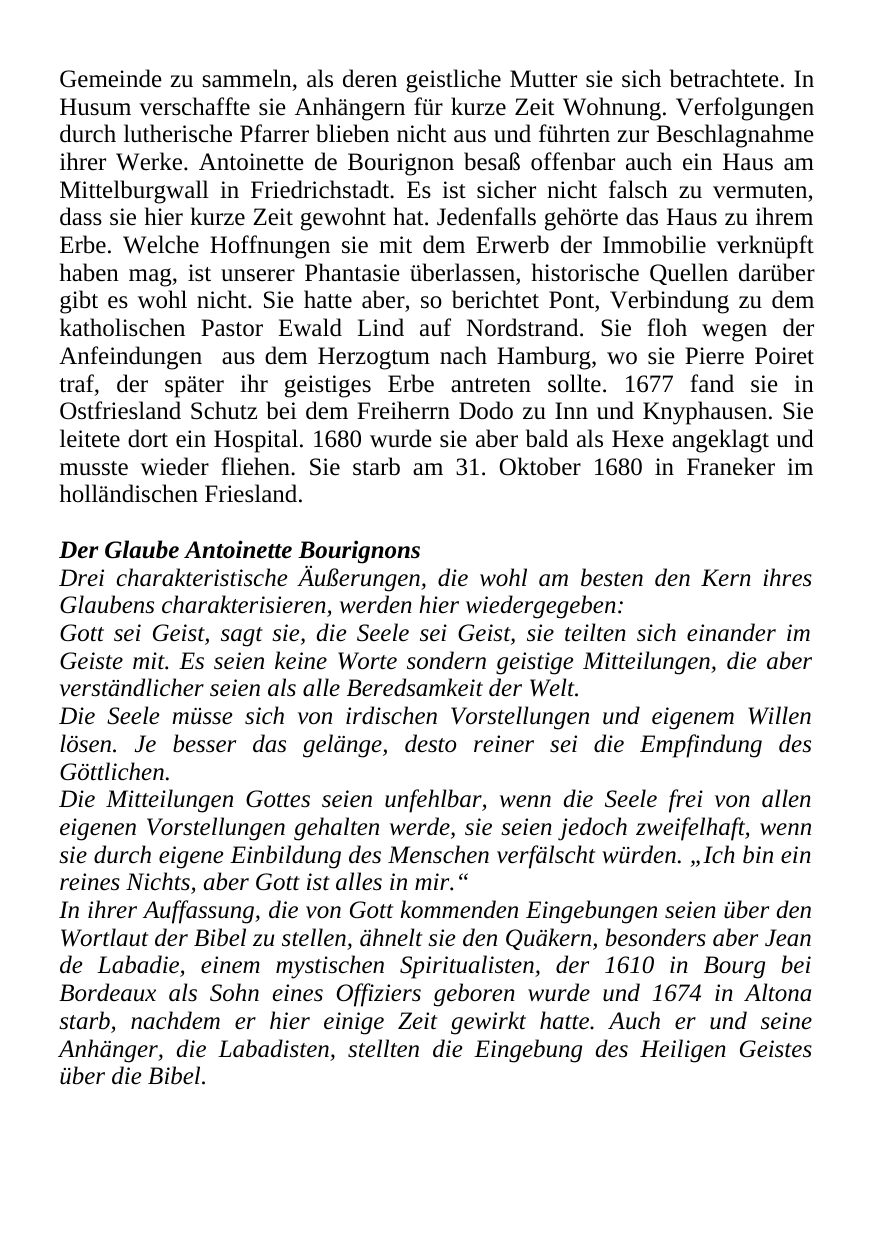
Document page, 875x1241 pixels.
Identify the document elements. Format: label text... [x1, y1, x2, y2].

text Gott sei Geist, sagt sie, die Seele sei Geist, sie teilten sich einander im Geiste mit. Es seien keine Worte sondern geistige Mitteilungen, die aber verständlicher seien als alle Beredsamkeit der Welt. [59, 619, 815, 702]
text Gemeinde zu sammeln, als deren geistliche Mutter sie sich betrachtete. In Husum verschaffte sie Anhängern für kurze Zeit Wohnung. Verfolgungen durch lutherische Pfarrer blieben nicht aus und führten zur Beschlagnahme ihrer Werke. Antoinette de Bourignon besaß offenbar auch ein Haus am Mittelburgwall in Friedrichstadt. Es ist sicher nicht falsch zu vermuten, dass sie hier kurze Zeit gewohnt hat. Jedenfalls gehörte das Haus zu ihrem Erbe. Welche Hoffnungen sie mit dem Erwerb der Immobilie verknüpft haben mag, ist unserer Phantasie überlassen, historische Quellen darüber gibt es wohl nicht. Sie hatte aber, so berichtet Pont, Verbindung zu dem katholischen Pastor Ewald Lind auf Nordstrand. Sie floh wegen der Anfeindungen aus dem Herzogtum nach Hamburg, wo sie Pierre Poiret traf, der später ihr geistiges Erbe antreten sollte. 1677 fand sie in Ostfriesland Schutz bei dem Freiherrn Dodo zu Inn und Knyphausen. Sie leitete dort ein Hospital. 1680 wurde sie aber bald als Hexe angeklagt und musste wieder fliehen. Sie starb am 31. Oktober 1680 in Franeker im holländischen Friesland. [59, 65, 815, 508]
text Die Seele müsse sich von irdischen Vorstellungen und eigenem Willen lösen. Je besser das gelänge, desto reiner sei die Empfindung des Göttlichen. [59, 702, 815, 785]
text Drei charakteristische Äußerungen, die wohl am besten den Kern ihres Glaubens charakterisieren, werden hier wiedergegeben: [59, 564, 815, 619]
text In ihrer Auffassung, die von Gott kommenden Eingebungen seien über den Wortlaut der Bibel zu stellen, ähnelt sie den Quäkern, besonders aber Jean de Labadie, einem mystischen Spiritualisten, der 1610 in Bourg bei Bordeaux als Sohn eines Offiziers geboren wurde und 1674 in Altona starb, nachdem er hier einige Zeit gewirkt hatte. Auch er und seine Anhänger, die Labadisten, stellten die Eingebung des Heiligen Geistes über die Bibel. [59, 896, 815, 1090]
text Die Mitteilungen Gottes seien unfehlbar, wenn die Seele frei von allen eigenen Vorstellungen gehalten werde, sie seien jedoch zweifelhaft, wenn sie durch eigene Einbildung des Menschen verfälscht würden. „Ich bin ein reines Nichts, aber Gott ist alles in mir.“ [59, 785, 815, 896]
text Der Glaube Antoinette Bourignons [59, 536, 815, 564]
